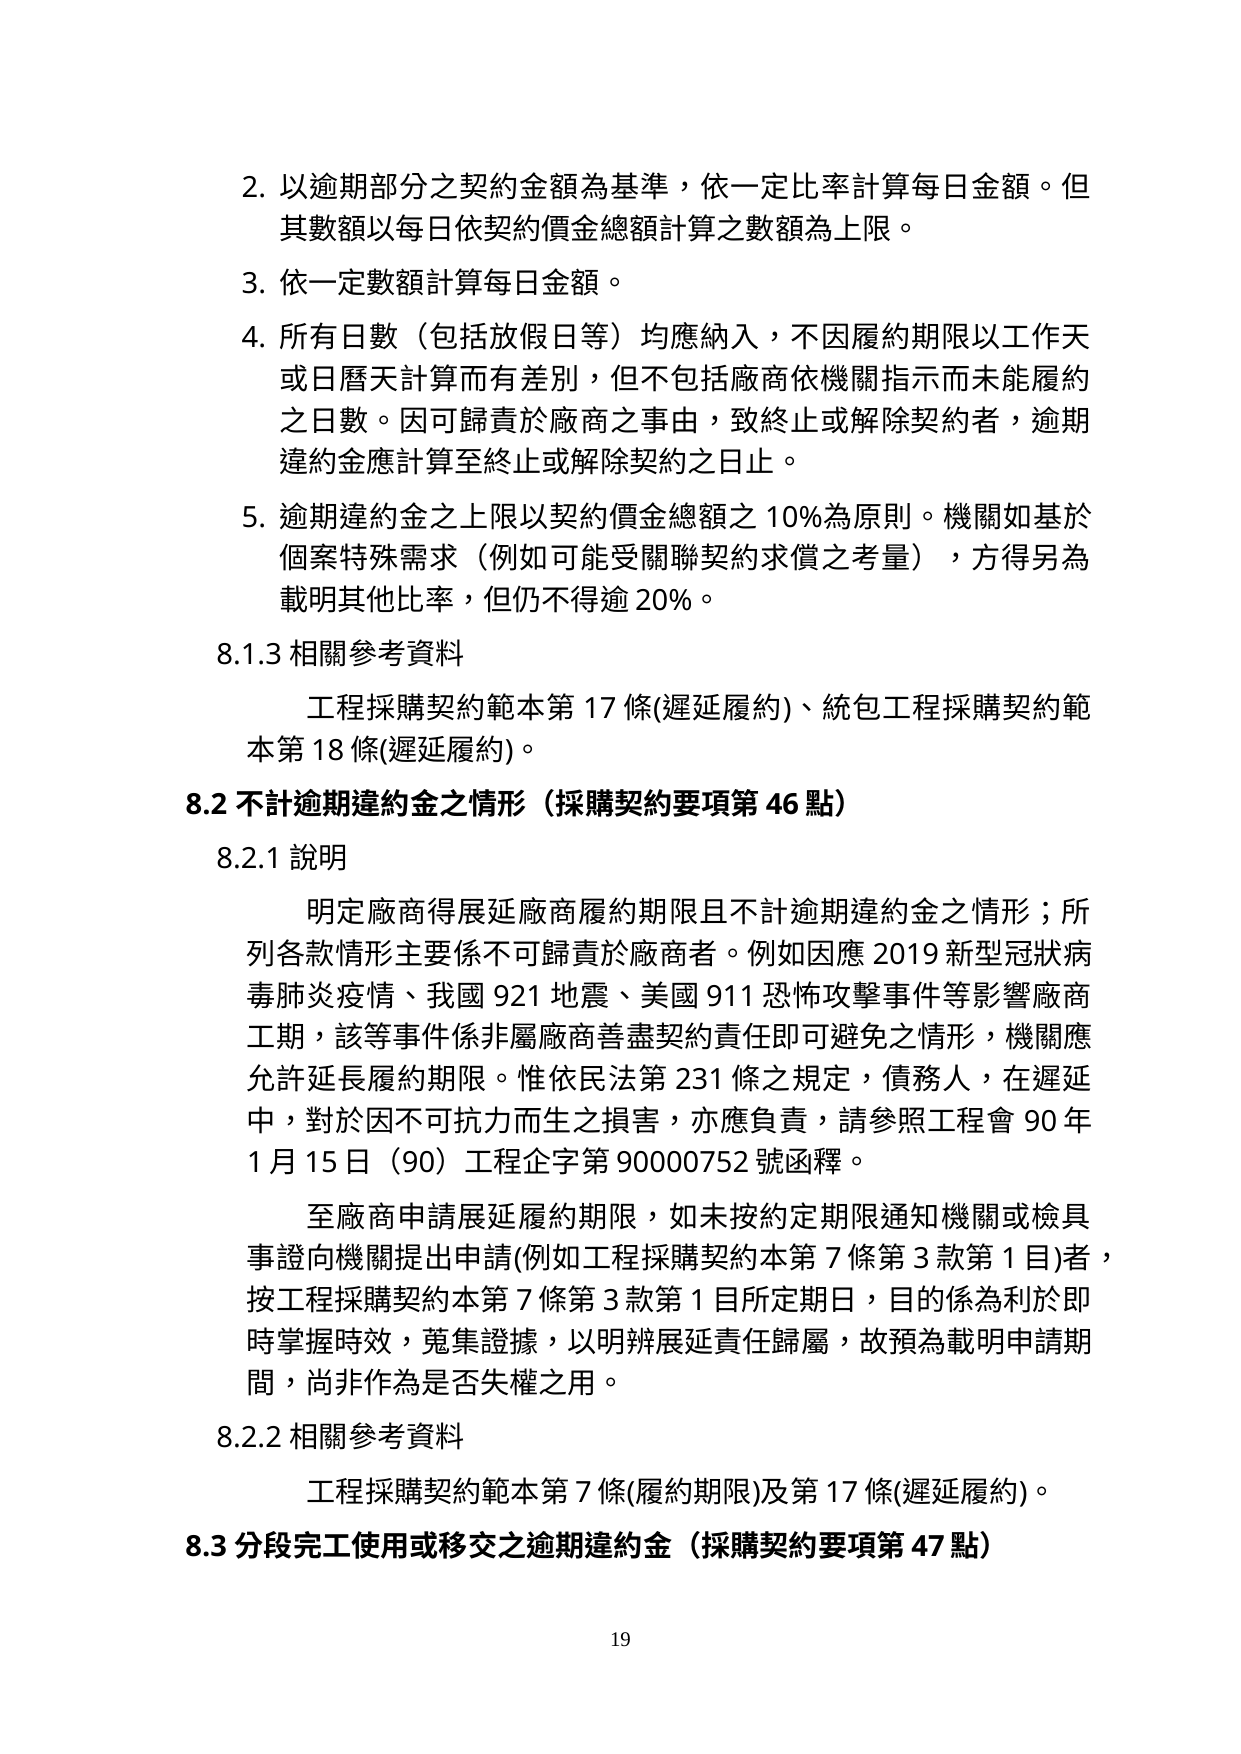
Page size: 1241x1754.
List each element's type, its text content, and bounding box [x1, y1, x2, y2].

list 依一定數額計算每日金額。 [241, 260, 1092, 302]
text 明定廠商得展延廠商履約期限且不計逾期違約金之情形；所列各款情形主要係不可歸責於廠商者。例如因應2019新型冠狀病毒肺炎疫情、我國921地震、美國911恐怖攻擊事件等影響廠商工期，該等事件係非屬廠商善盡契約責任即可避免之情形，機關應允許延長履約期限。惟依民法第231條之規定，債務人，在遲延中，對於因不可抗力而生之損害，亦應負責，請參照工程會90年1月15日（90）工程企字第90000752號函釋。 [247, 889, 1092, 1181]
text 8.2 不計逾期違約金之情形（採購契約要項第46點） [185, 781, 1092, 823]
text 8.2.2 相關參考資料 [216, 1414, 1092, 1456]
list 逾期違約金之上限以契約價金總額之10%為原則。機關如基於個案特殊需求（例如可能受關聯契約求償之考量），方得另為載明其他比率，但仍不得逾20%。 [241, 494, 1092, 619]
list 所有日數（包括放假日等）均應納入，不因履約期限以工作天或日曆天計算而有差別，但不包括廠商依機關指示而未能履約之日數。因可歸責於廠商之事由，致終止或解除契約者，逾期違約金應計算至終止或解除契約之日止。 [241, 314, 1092, 481]
text 8.2.1 說明 [216, 835, 1092, 877]
list 以逾期部分之契約金額為基準，依一定比率計算每日金額。但其數額以每日依契約價金總額計算之數額為上限。 [241, 164, 1092, 248]
text 8.3 分段完工使用或移交之逾期違約金（採購契約要項第47點） [185, 1523, 1092, 1564]
text 8.1.3 相關參考資料 [216, 631, 1092, 673]
text 工程採購契約範本第17條(遲延履約)、統包工程採購契約範本第18條(遲延履約)。 [247, 685, 1092, 769]
text 工程採購契約範本第7條(履約期限)及第17條(遲延履約)。 [247, 1469, 1092, 1510]
text 至廠商申請展延履約期限，如未按約定期限通知機關或檢具事證向機關提出申請(例如工程採購契約本第7條第3款第1目)者，按工程採購契約本第7條第3款第1目所定期日，目的係為利於即時掌握時效，蒐集證據，以明辨展延責任歸屬，故預為載明申請期間，尚非作為是否失權之用。 [247, 1194, 1092, 1402]
